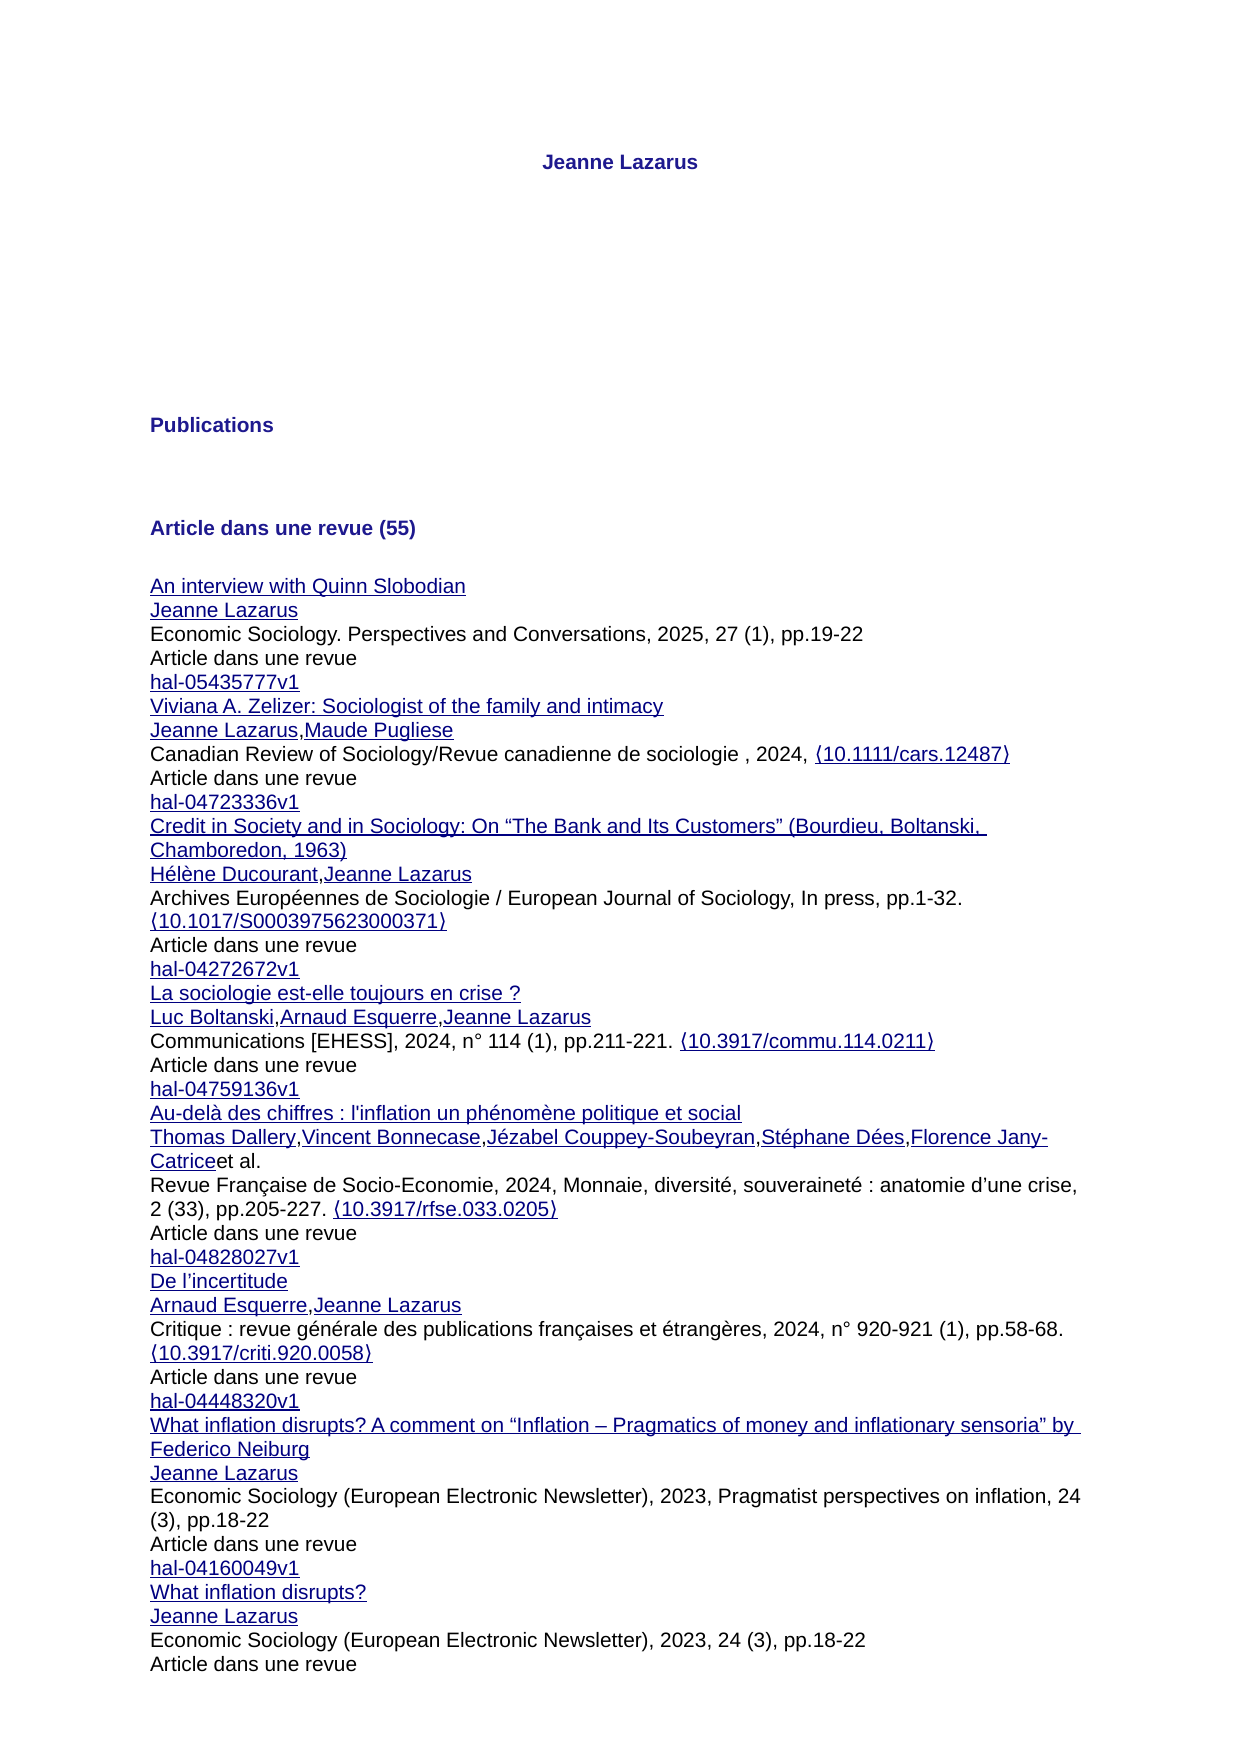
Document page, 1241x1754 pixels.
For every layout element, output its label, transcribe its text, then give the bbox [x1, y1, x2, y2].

table_cell De l’incertitude Arnaud Esquerre,Jeanne Lazarus Critique : revue générale des publications françaises et étrangères, 2024, n° 920-921 (1), pp.58-68. ⟨10.3917/criti.920.0058⟩ Article dans une revue hal-04448320v1 [150, 1269, 1090, 1412]
subtitle Article dans une revue (55) [150, 516, 1090, 539]
table_cell La sociologie est-elle toujours en crise ? Luc Boltanski,Arnaud Esquerre,Jeanne Lazarus Communications [EHESS], 2024, n° 114 (1), pp.211-221. ⟨10.3917/commu.114.0211⟩ Article dans une revue hal-04759136v1 [150, 981, 1090, 1101]
table_cell Viviana A. Zelizer: Sociologist of the family and intimacy Jeanne Lazarus,Maude Pugliese Canadian Review of Sociology/Revue canadienne de sociologie , 2024, ⟨10.1111/cars.12487⟩ Article dans une revue hal-04723336v1 [150, 694, 1090, 813]
subtitle Jeanne Lazarus [150, 150, 1090, 174]
table_cell Au-delà des chiffres : l'inflation un phénomène politique et social Thomas Dallery,Vincent Bonnecase,Jézabel Couppey-Soubeyran,Stéphane Dées,Florence Jany-Catriceet al. Revue Française de Socio-Economie, 2024, Monnaie, diversité, souveraineté : anatomie d’une crise, 2 (33), pp.205-227. ⟨10.3917/rfse.033.0205⟩ Article dans une revue hal-04828027v1 [150, 1101, 1090, 1269]
table_header An interview with Quinn Slobodian Jeanne Lazarus Economic Sociology. Perspectives and Conversations, 2025, 27 (1), pp.19-22 Article dans une revue hal-05435777v1 [150, 574, 1090, 694]
subtitle Publications [150, 412, 1090, 436]
table_cell Credit in Society and in Sociology: On “The Bank and Its Customers” (Bourdieu, Boltanski, Chamboredon, 1963) Hélène Ducourant,Jeanne Lazarus Archives Européennes de Sociologie / European Journal of Sociology, In press, pp.1-32. ⟨10.1017/S0003975623000371⟩ Article dans une revue hal-04272672v1 [150, 814, 1090, 981]
table_cell What inflation disrupts? Jeanne Lazarus Economic Sociology (European Electronic Newsletter), 2023, 24 (3), pp.18-22 Article dans une revue [150, 1580, 1090, 1676]
table_cell What inflation disrupts? A comment on “Inflation – Pragmatics of money and inflationary sensoria” by Federico Neiburg Jeanne Lazarus Economic Sociology (European Electronic Newsletter), 2023, Pragmatist perspectives on inflation, 24 (3), pp.18-22 Article dans une revue hal-04160049v1 [150, 1413, 1090, 1580]
